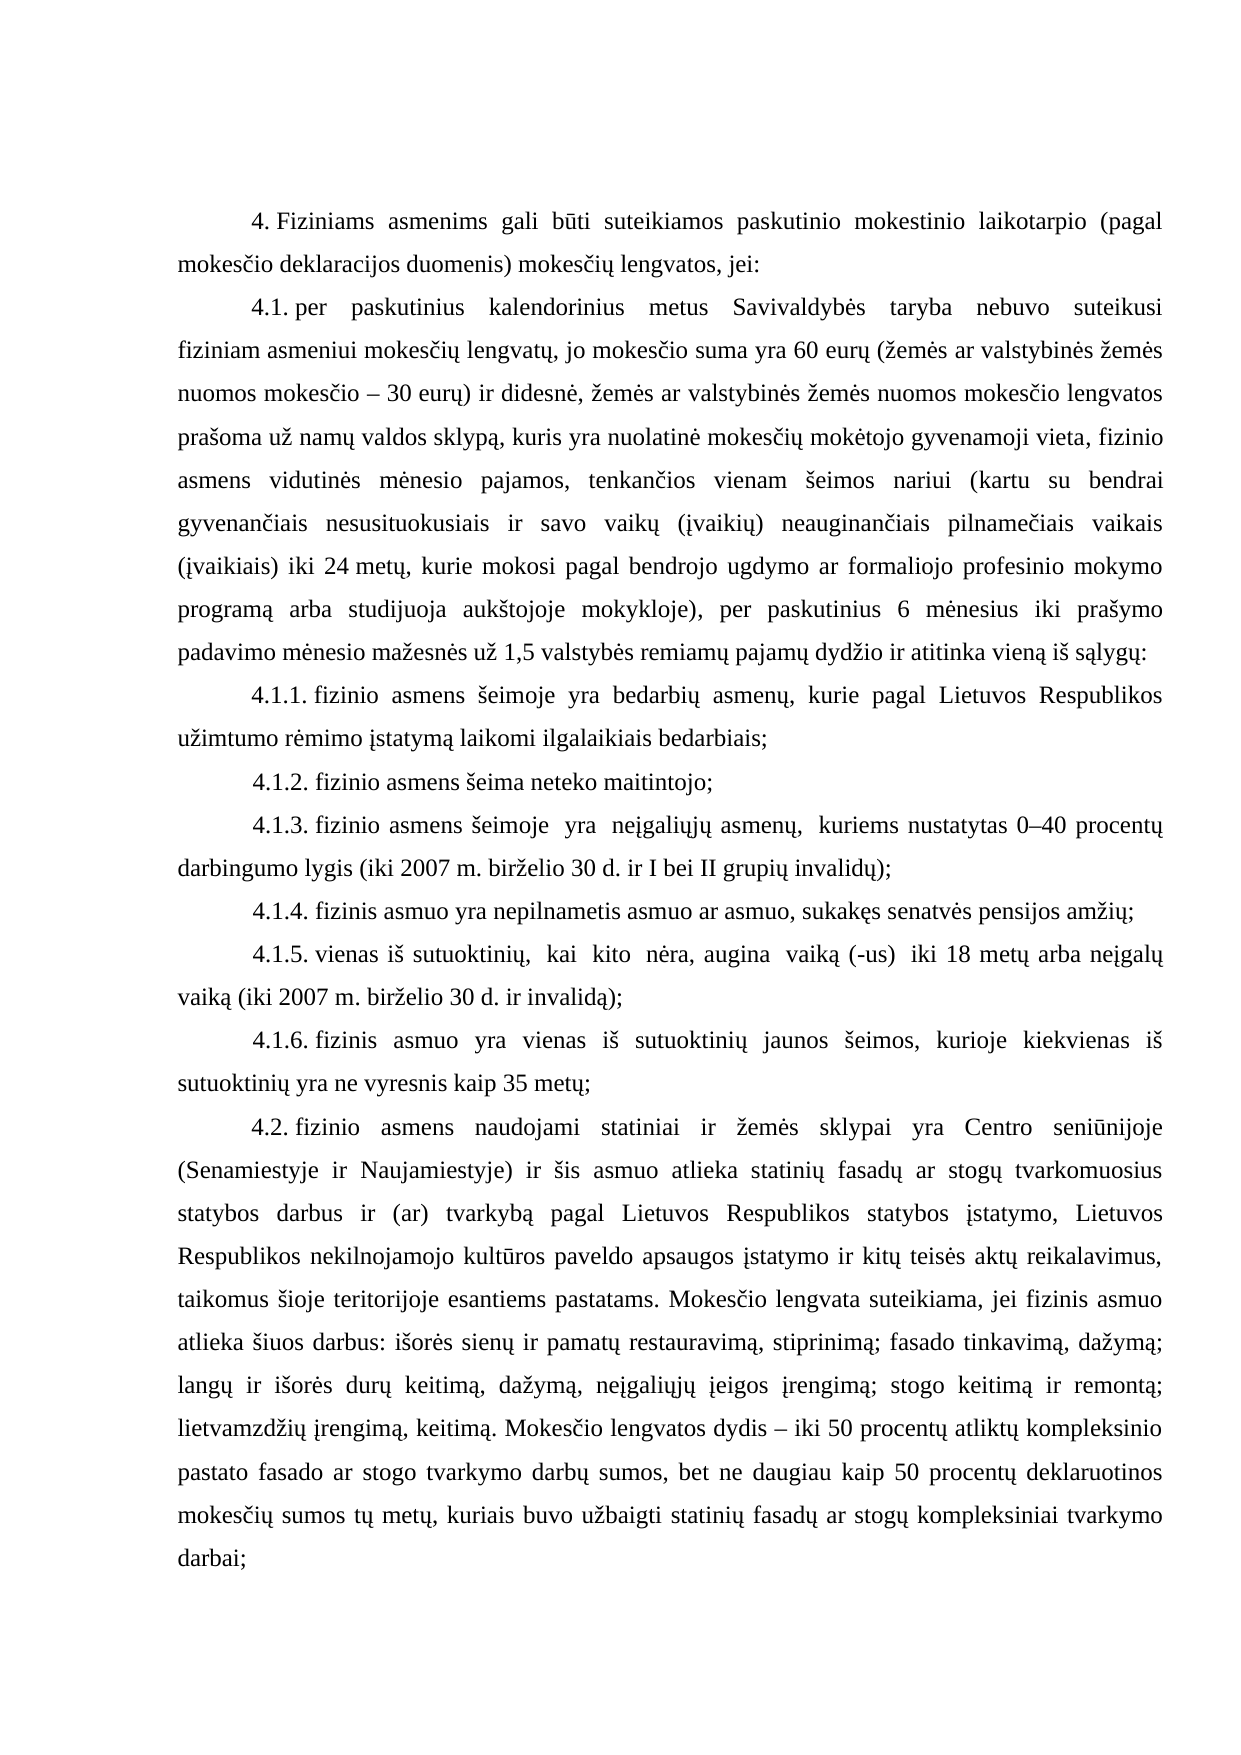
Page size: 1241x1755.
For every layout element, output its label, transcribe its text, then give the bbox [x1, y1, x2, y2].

text 4.1.2. fizinio asmens šeima neteko maitintojo; [177, 767, 1163, 795]
text 4.2. fizinio asmens naudojami statiniai ir žemės sklypai yra Centro seniūnijoje (Senamiestyje ir Naujamiestyje) ir šis asmuo atlieka statinių fasadų ar stogų tvarkomuosius statybos darbus ir (ar) tvarkybą pagal Lietuvos Respublikos statybos įstatymo, Lietuvos Respublikos nekilnojamojo kultūros paveldo apsaugos įstatymo ir kitų teisės aktų reikalavimus, taikomus šioje teritorijoje esantiems pastatams. Mokesčio lengvata suteikiama, jei fizinis asmuo atlieka šiuos darbus: išorės sienų ir pamatų restauravimą, stiprinimą; fasado tinkavimą, dažymą; langų ir išorės durų keitimą, dažymą, neįgaliųjų įeigos įrengimą; stogo keitimą ir remontą; lietvamzdžių įrengimą, keitimą. Mokesčio lengvatos dydis – iki 50 procentų atliktų kompleksinio pastato fasado ar stogo tvarkymo darbų sumos, bet ne daugiau kaip 50 procentų deklaruotinos mokesčių sumos tų metų, kuriais buvo užbaigti statinių fasadų ar stogų kompleksiniai tvarkymo darbai; [177, 1112, 1163, 1572]
text 4.1.5. vienas iš sutuoktinių, kai kito nėra, augina vaiką (-us) iki 18 metų arba neįgalų vaiką (iki 2007 m. birželio 30 d. ir invalidą); [177, 939, 1163, 1011]
text 4. Fiziniams asmenims gali būti suteikiamos paskutinio mokestinio laikotarpio (pagal mokesčio deklaracijos duomenis) mokesčių lengvatos, jei: [177, 206, 1163, 278]
text 4.1.4. fizinis asmuo yra nepilnametis asmuo ar asmuo, sukakęs senatvės pensijos amžių; [177, 896, 1163, 925]
text 4.1. per paskutinius kalendorinius metus Savivaldybės taryba nebuvo suteikusi fiziniam asmeniui mokesčių lengvatų, jo mokesčio suma yra 60 eurų (žemės ar valstybinės žemės nuomos mokesčio – 30 eurų) ir didesnė, žemės ar valstybinės žemės nuomos mokesčio lengvatos prašoma už namų valdos sklypą, kuris yra nuolatinė mokesčių mokėtojo gyvenamoji vieta, fizinio asmens vidutinės mėnesio pajamos, tenkančios vienam šeimos nariui (kartu su bendrai gyvenančiais nesusituokusiais ir savo vaikų (įvaikių) neauginančiais pilnamečiais vaikais (įvaikiais) iki 24 metų, kurie mokosi pagal bendrojo ugdymo ar formaliojo profesinio mokymo programą arba studijuoja aukštojoje mokykloje), per paskutinius 6 mėnesius iki prašymo padavimo mėnesio mažesnės už 1,5 valstybės remiamų pajamų dydžio ir atitinka vieną iš sąlygų: [177, 292, 1163, 666]
text 4.1.1. fizinio asmens šeimoje yra bedarbių asmenų, kurie pagal Lietuvos Respublikos užimtumo rėmimo įstatymą laikomi ilgalaikiais bedarbiais; [177, 680, 1163, 752]
text 4.1.3. fizinio asmens šeimoje yra neįgaliųjų asmenų, kuriems nustatytas 0–40 procentų darbingumo lygis (iki 2007 m. birželio 30 d. ir I bei II grupių invalidų); [177, 810, 1163, 882]
text 4.1.6. fizinis asmuo yra vienas iš sutuoktinių jaunos šeimos, kurioje kiekvienas iš sutuoktinių yra ne vyresnis kaip 35 metų; [177, 1025, 1163, 1097]
